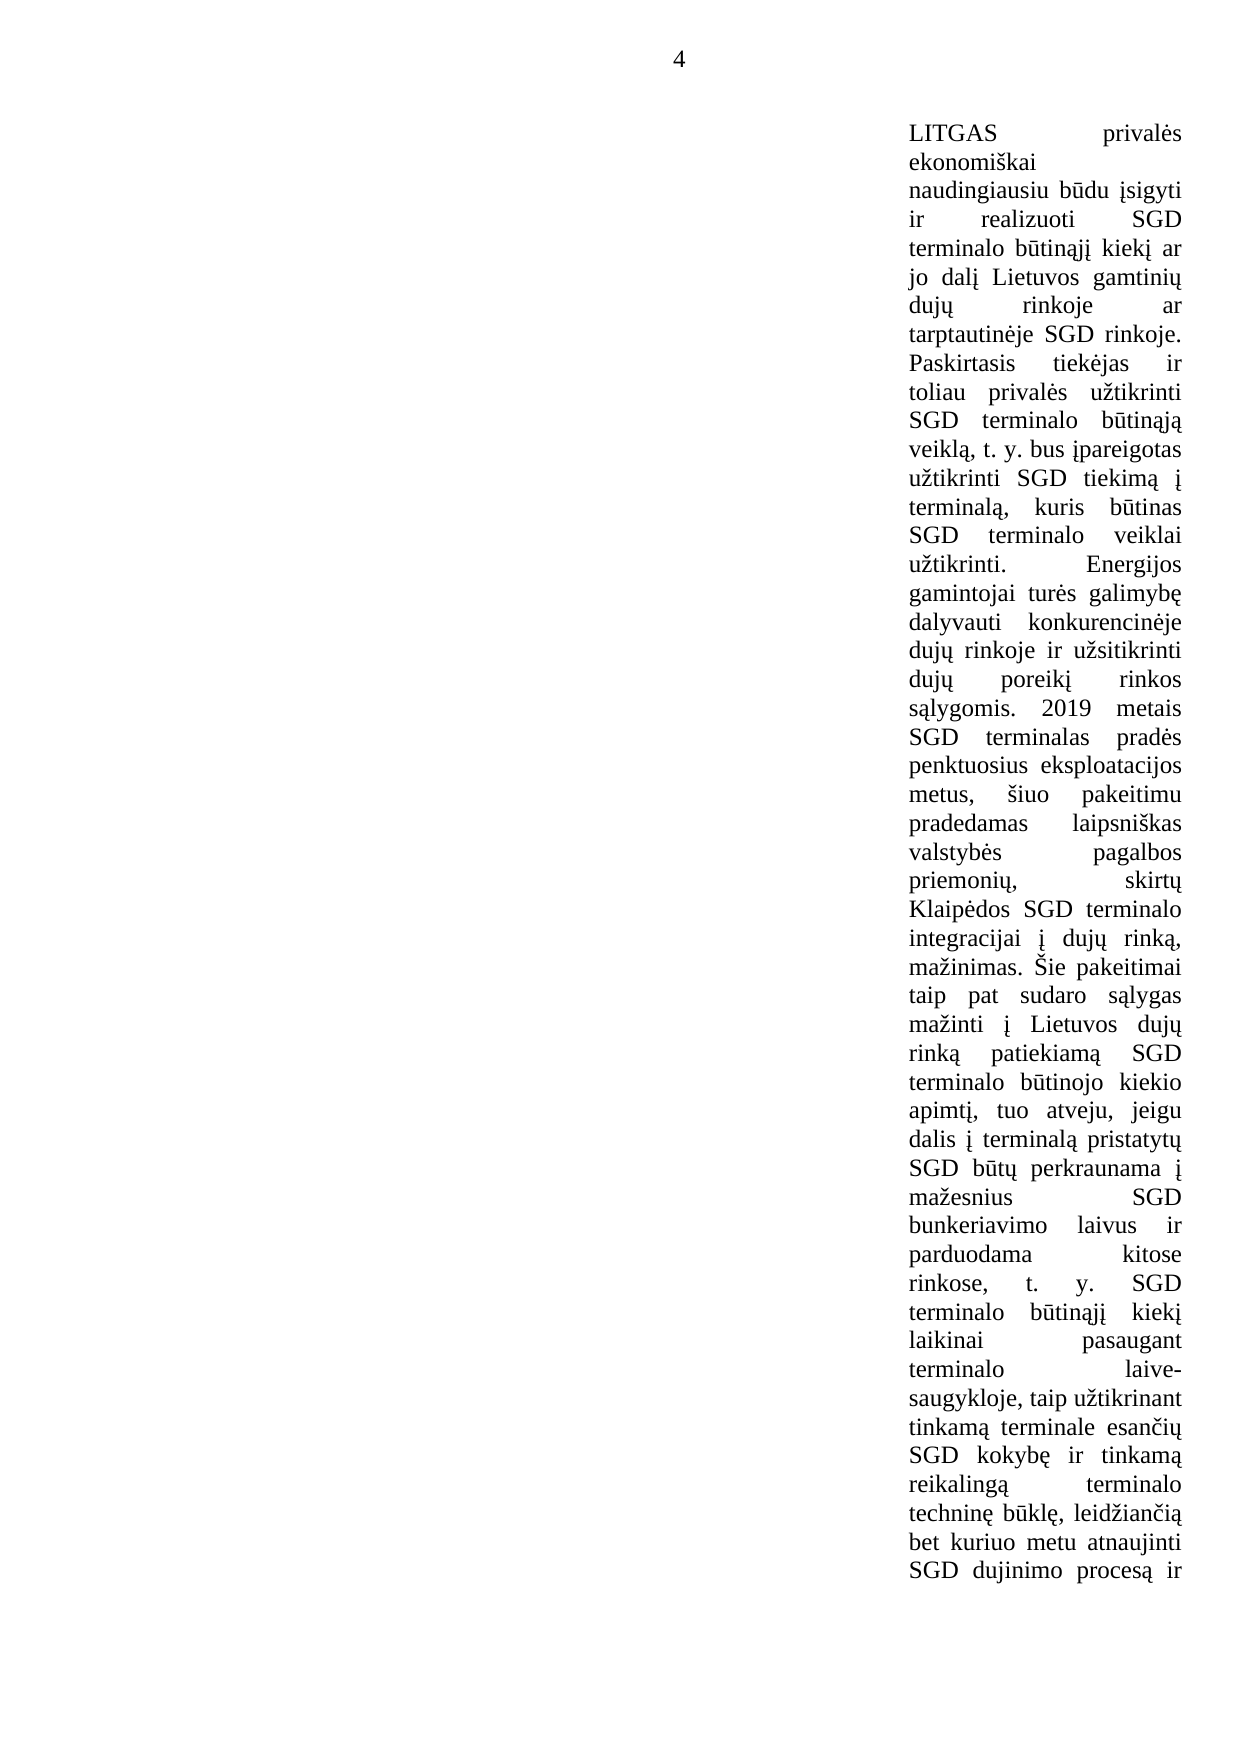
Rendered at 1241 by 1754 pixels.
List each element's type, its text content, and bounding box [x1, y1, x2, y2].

list LITGAS privalės ekonomiškai naudingiausiu būdu įsigyti ir realizuoti SGD terminalo būtinąjį kiekį ar jo dalį Lietuvos gamtinių dujų rinkoje ar tarptautinėje SGD rinkoje. Paskirtasis tiekėjas ir toliau privalės užtikrinti SGD terminalo būtinąją veiklą, t. y. bus įpareigotas užtikrinti SGD tiekimą į terminalą, kuris būtinas SGD terminalo veiklai užtikrinti. Energijos gamintojai turės galimybę dalyvauti konkurencinėje dujų rinkoje ir užsitikrinti dujų poreikį rinkos sąlygomis. 2019 metais SGD terminalas pradės penktuosius eksploatacijos metus, šiuo pakeitimu pradedamas laipsniškas valstybės pagalbos priemonių, skirtų Klaipėdos SGD terminalo integracijai į dujų rinką, mažinimas. Šie pakeitimai taip pat sudaro sąlygas mažinti į Lietuvos dujų rinką patiekiamą SGD terminalo būtinojo kiekio apimtį, tuo atveju, jeigu dalis į terminalą pristatytų SGD būtų perkraunama į mažesnius SGD bunkeriavimo laivus ir parduodama kitose rinkose, t. y. SGD terminalo būtinąjį kiekį laikinai pasaugant terminalo laive-saugykloje, taip užtikrinant tinkamą terminale esančių SGD kokybę ir tinkamą reikalingą terminalo techninę būklę, leidžiančią bet kuriuo metu atnaujinti SGD dujinimo procesą ir [871, 118, 1182, 1584]
